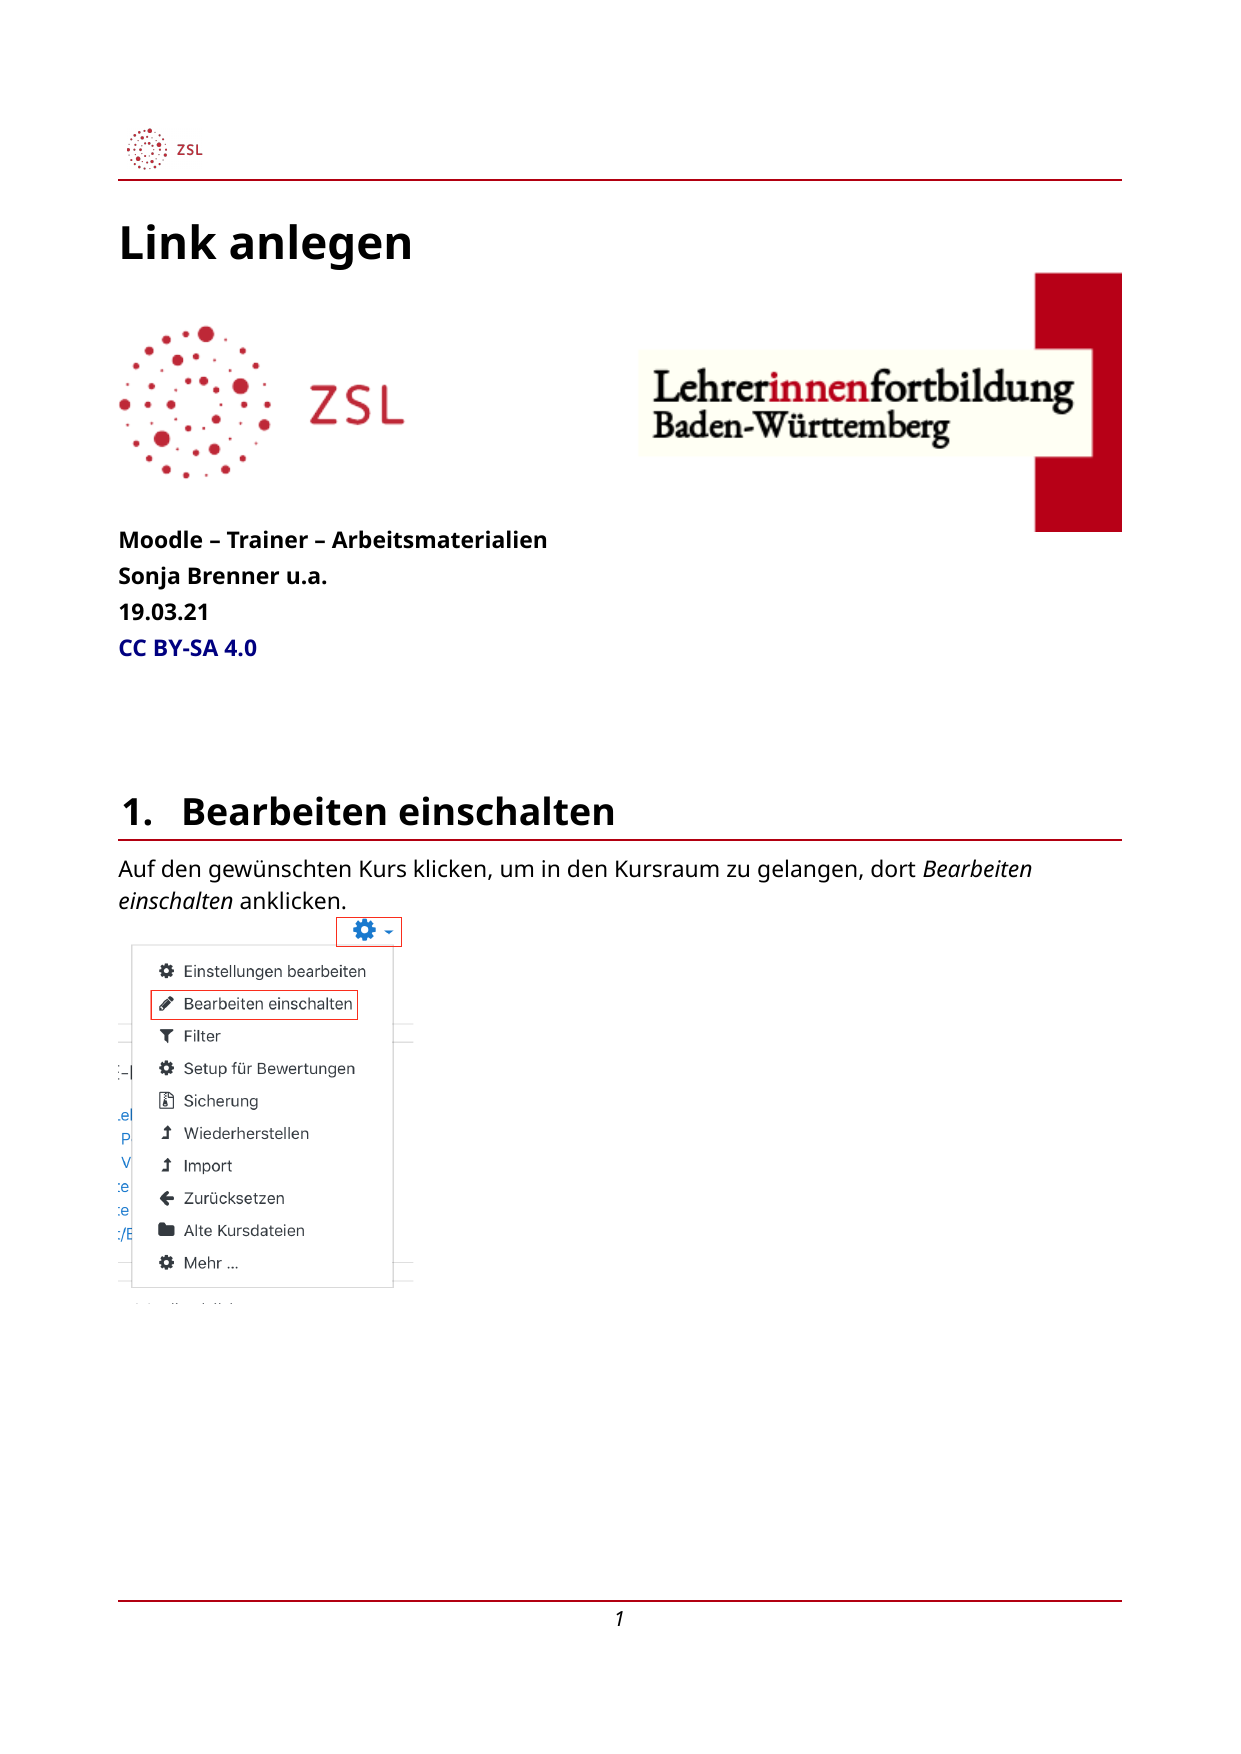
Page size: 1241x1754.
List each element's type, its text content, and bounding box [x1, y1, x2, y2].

text Auf den gewünschten Kurs klicken, um in den Kursraum zu gelangen, dort Bearbeiten einschalten anklicken. [118, 853, 1122, 916]
subtitle Bearbeiten einschalten [118, 782, 1122, 839]
picture [118, 916, 414, 1304]
picture [127, 128, 203, 170]
title Link anlegen [118, 210, 1122, 273]
table_header Moodle – Trainer – Arbeitsmaterialien Sonja Brenner u.a. 19.03.21 CC BY-SA 4.0 [118, 273, 1122, 663]
